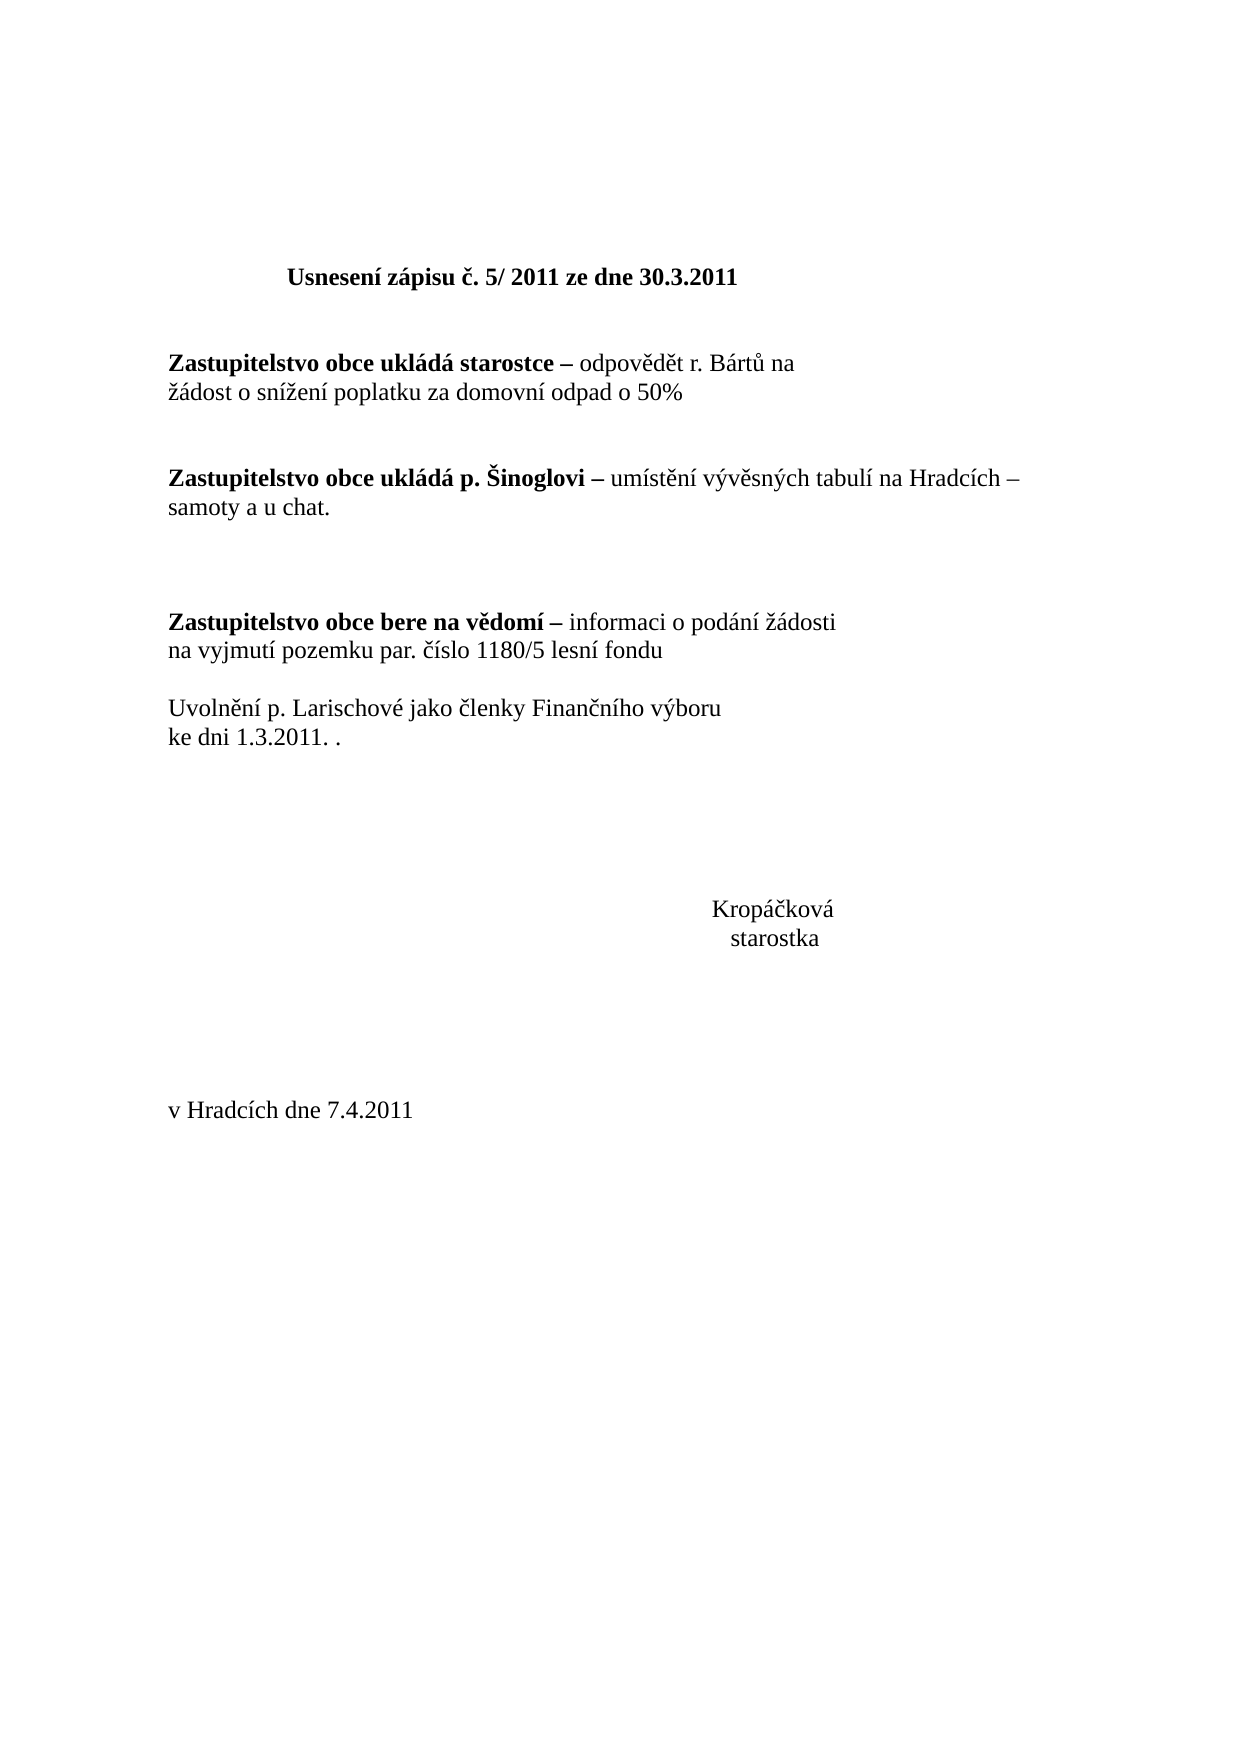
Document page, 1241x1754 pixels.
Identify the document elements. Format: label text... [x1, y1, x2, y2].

text ke dni 1.3.2011. . [168, 722, 1068, 751]
text Zastupitelstvo obce ukládá p. Šinoglovi – umístění vývěsných tabulí na Hradcích – samoty a u chat. [168, 463, 1068, 521]
text v Hradcích dne 7.4.2011 [168, 1096, 1068, 1124]
text žádost o snížení poplatku za domovní odpad o 50% [168, 377, 1068, 406]
text Zastupitelstvo obce ukládá starostce – odpovědět r. Bártů na [168, 348, 1068, 377]
text Zastupitelstvo obce bere na vědomí – informaci o podání žádosti [168, 607, 1068, 636]
text Kropáčková [168, 894, 1068, 923]
text Uvolnění p. Larischové jako členky Finančního výboru [168, 693, 1068, 722]
text Usnesení zápisu č. 5/ 2011 ze dne 30.3.2011 [168, 262, 1068, 291]
text starostka [168, 923, 1068, 952]
text na vyjmutí pozemku par. číslo 1180/5 lesní fondu [168, 636, 1068, 664]
